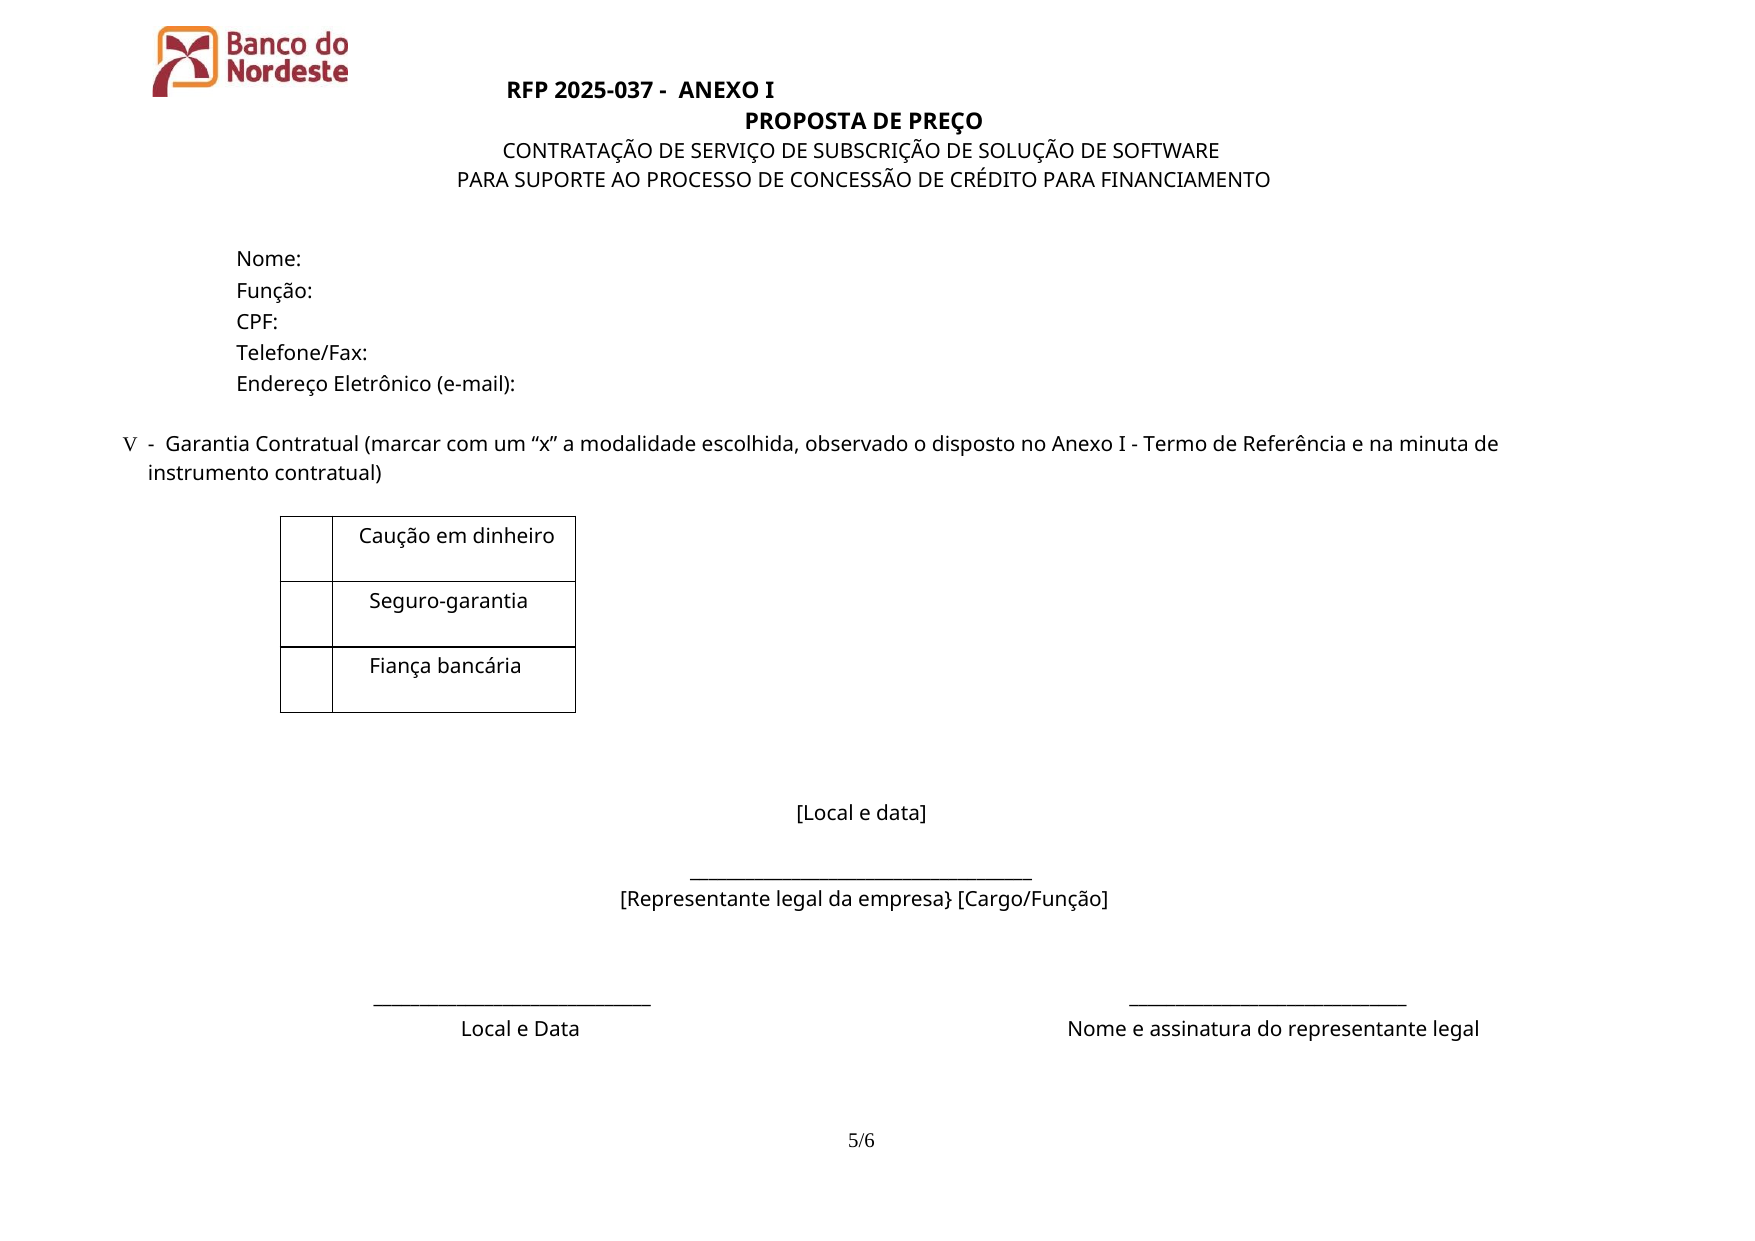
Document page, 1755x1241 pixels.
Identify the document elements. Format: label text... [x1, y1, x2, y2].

table_header Caução em dinheiro [333, 517, 575, 581]
text Telefone/Fax: [236, 339, 1580, 366]
text [Representante legal da empresa} [Cargo/Função] [613, 884, 1121, 912]
text Nome: [236, 222, 1580, 273]
text _____________________________________ [148, 856, 1579, 884]
table_cell Local e Data [148, 1014, 898, 1081]
text [Local e data] [613, 798, 1115, 827]
table_cell Seguro-garantia [333, 582, 575, 646]
table_header ______________________________ [898, 981, 1649, 1014]
text Função: [236, 277, 1580, 304]
table_cell Fiança bancária [333, 648, 575, 712]
table_header ______________________________ [148, 981, 898, 1014]
table_cell Nome e assinatura do representante legal [898, 1014, 1649, 1081]
text Endereço Eletrônico (e-mail): [236, 370, 1580, 397]
text CPF: [236, 308, 1580, 335]
list - Garantia Contratual (marcar com um “x” a modalidade escolhida, observado o disposto no Anexo I - Termo de Referência e na minuta de instrumento contratual) [122, 429, 1580, 486]
table_cell [281, 648, 332, 712]
table_cell [281, 582, 332, 646]
table_header [281, 517, 332, 581]
